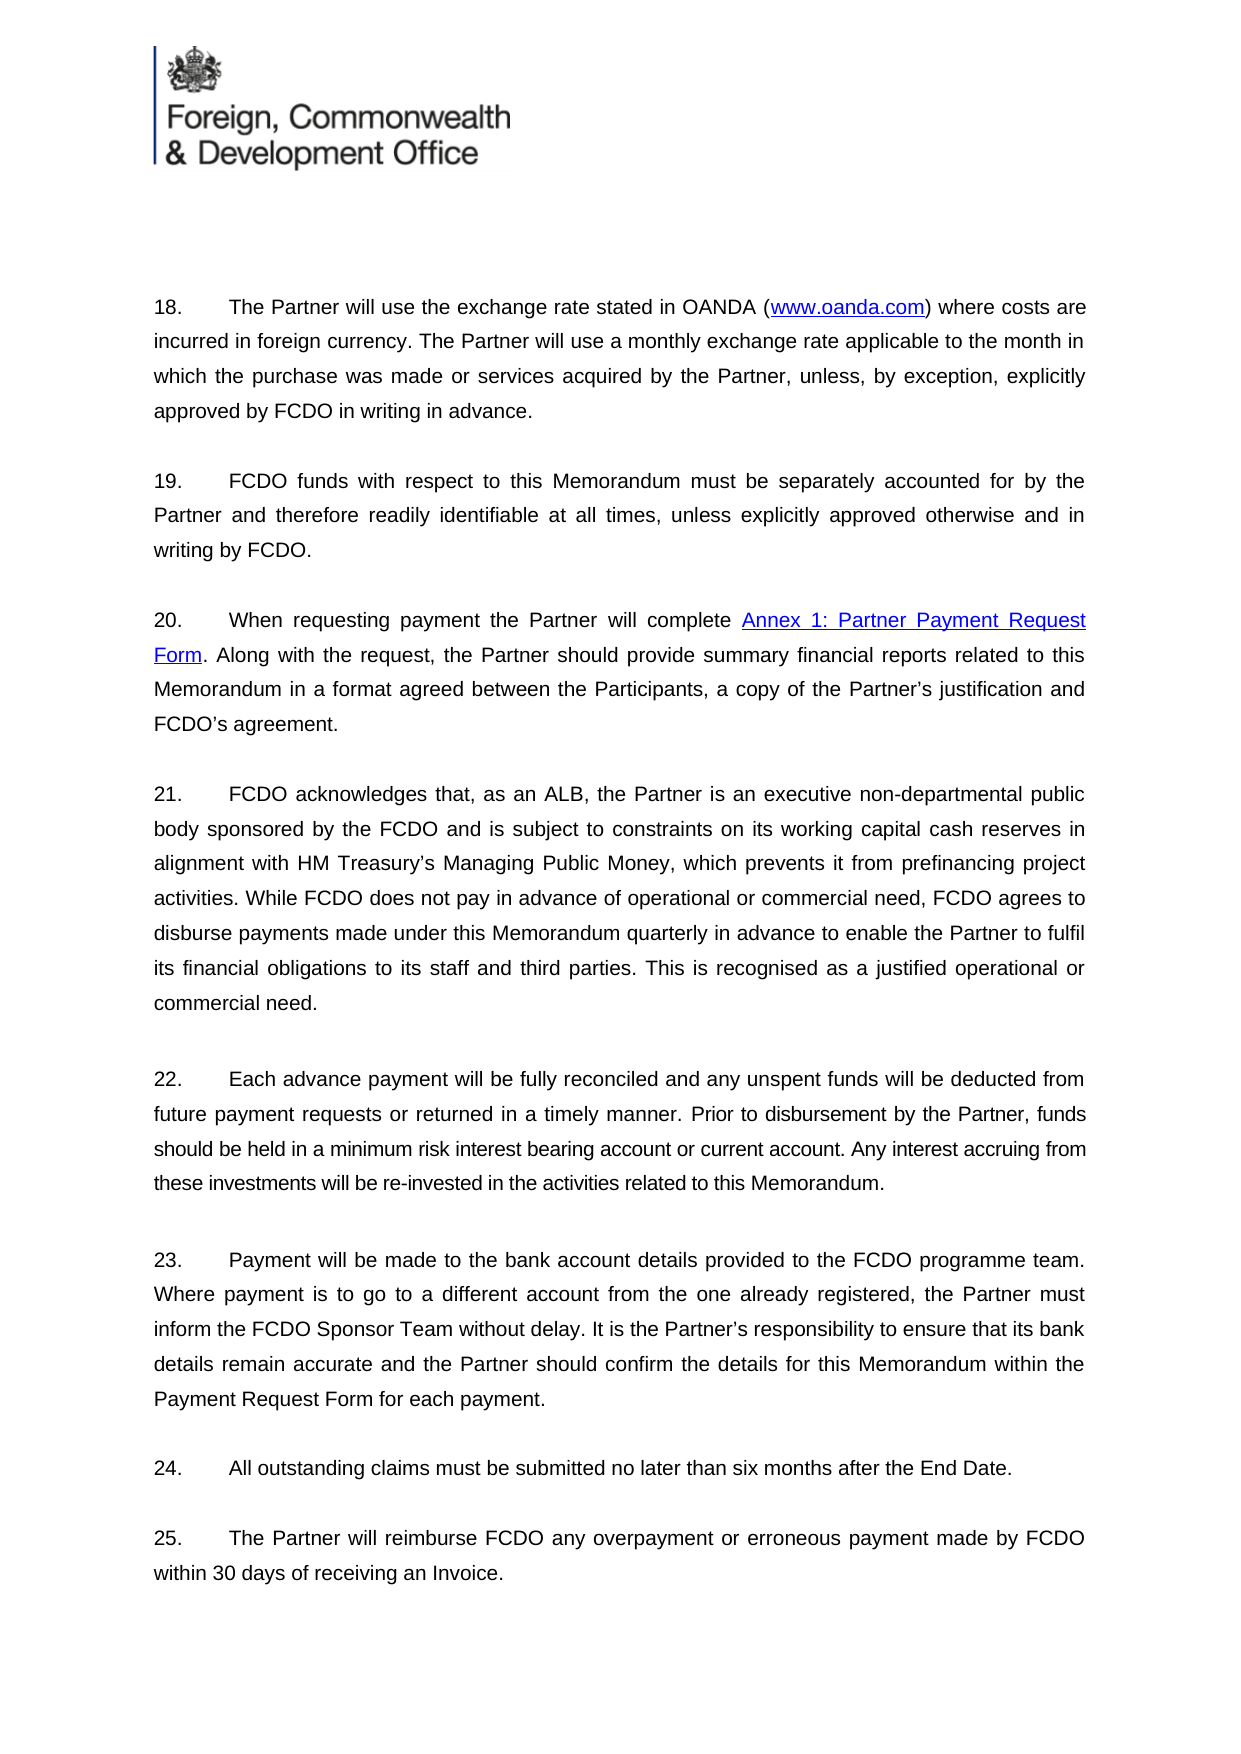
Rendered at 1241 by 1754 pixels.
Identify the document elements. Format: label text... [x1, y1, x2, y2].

list All outstanding claims must be submitted no later than six months after the End Date. [153, 1457, 1087, 1480]
list When requesting payment the Partner will complete Annex 1: Partner Payment Request Form. Along with the request, the Partner should provide summary financial reports related to this Memorandum in a format agreed between the Participants, a copy of the Partner’s justification and FCDO’s agreement. [153, 608, 1087, 736]
picture [153, 46, 510, 172]
list The Partner will use the exchange rate stated in OANDA (www.oanda.com) where costs are incurred in foreign currency. The Partner will use a monthly exchange rate applicable to the month in which the purchase was made or services acquired by the Partner, unless, by exception, explicitly approved by FCDO in writing in advance. [153, 295, 1087, 423]
list Payment will be made to the bank account details provided to the FCDO programme team. Where payment is to go to a different account from the one already registered, the Partner must inform the FCDO Sponsor Team without delay. It is the Partner’s responsibility to ensure that its bank details remain accurate and the Partner should confirm the details for this Memorandum within the Payment Request Form for each payment. [153, 1248, 1087, 1411]
list The Partner will reimburse FCDO any overpayment or erroneous payment made by FCDO within 30 days of receiving an Invoice. [153, 1527, 1087, 1584]
list FCDO acknowledges that, as an ALB, the Partner is an executive non-departmental public body sponsored by the FCDO and is subject to constraints on its working capital cash reserves in alignment with HM Treasury’s Managing Public Money, which prevents it from prefinancing project activities. While FCDO does not pay in advance of operational or commercial need, FCDO agrees to disburse payments made under this Memorandum quarterly in advance to enable the Partner to fulfil its financial obligations to its staff and third parties. This is recognised as a justified operational or commercial need. [153, 782, 1087, 1014]
list Each advance payment will be fully reconciled and any unspent funds will be deducted from future payment requests or returned in a timely manner. Prior to disbursement by the Partner, funds should be held in a minimum risk interest bearing account or current account. Any interest accruing from these investments will be re-invested in the activities related to this Memorandum. [153, 1067, 1087, 1195]
list FCDO funds with respect to this Memorandum must be separately accounted for by the Partner and therefore readily identifiable at all times, unless explicitly approved otherwise and in writing by FCDO. [153, 469, 1087, 562]
